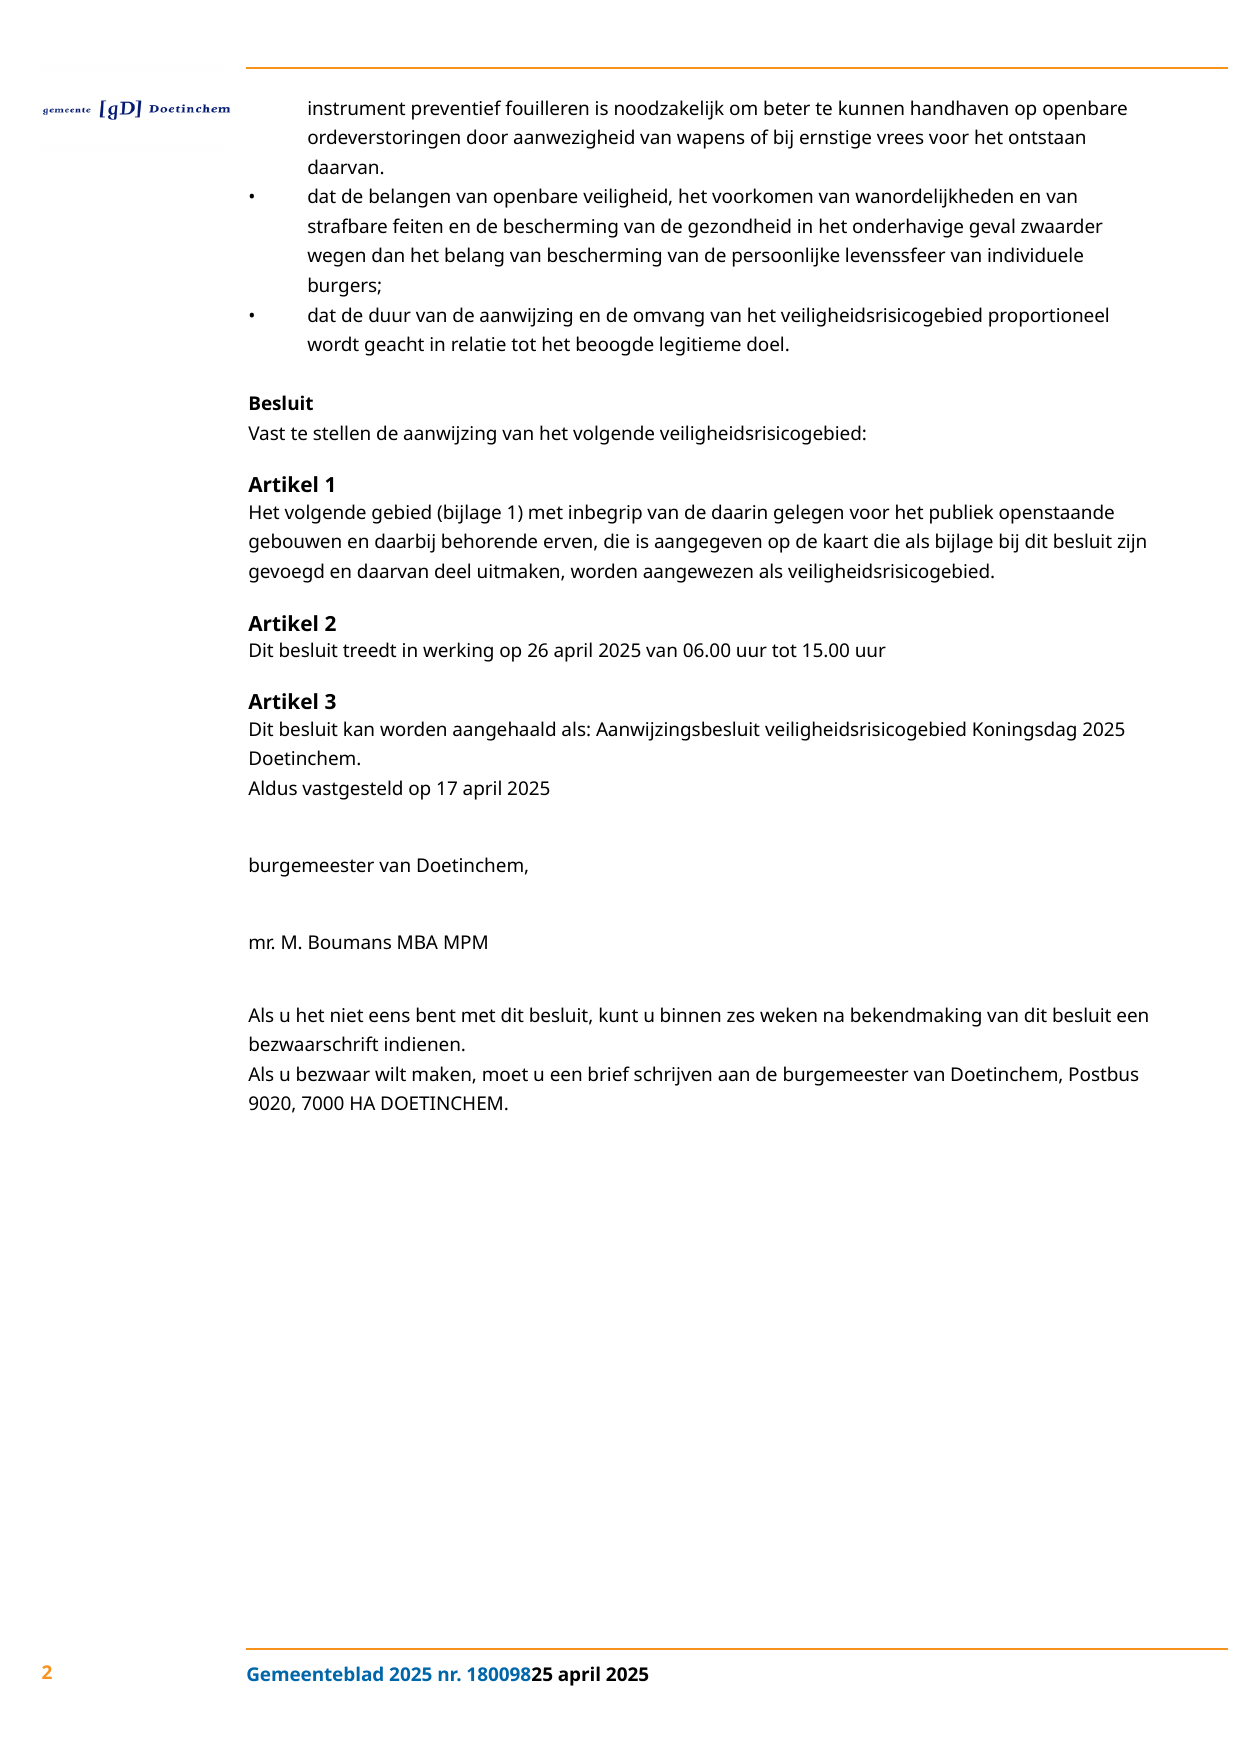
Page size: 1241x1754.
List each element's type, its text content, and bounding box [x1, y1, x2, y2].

text Dit besluit kan worden aangehaald als: Aanwijzingsbesluit veiligheidsrisicogebied Koningsdag 2025 Doetinchem. [248, 716, 1152, 771]
text mr. M. Boumans MBA MPM [248, 929, 1152, 955]
text Als u het niet eens bent met dit besluit, kunt u binnen zes weken na bekendmaking van dit besluit een bezwaarschrift indienen. [248, 1002, 1152, 1057]
text Als u bezwaar wilt maken, moet u een brief schrijven aan de burgemeester van Doetinchem, Postbus 9020, 7000 HA DOETINCHEM. [248, 1061, 1152, 1116]
text Artikel 3 [248, 687, 1152, 716]
text Het volgende gebied (bijlage 1) met inbegrip van de daarin gelegen voor het publiek openstaande gebouwen en daarbij behorende erven, die is aangegeven op de kaart die als bijlage bij dit besluit zijn gevoegd en daarvan deel uitmaken, worden aangewezen als veiligheidsrisicogebied. [248, 499, 1152, 584]
text burgemeester van Doetinchem, [248, 852, 1152, 878]
list instrument preventief fouilleren is noodzakelijk om beter te kunnen handhaven op openbare ordeverstoringen door aanwezigheid van wapens of bij ernstige vrees voor het ontstaan daarvan. [248, 95, 1152, 180]
text Besluit [248, 391, 1152, 416]
list dat de belangen van openbare veiligheid, het voorkomen van wanordelijkheden en van strafbare feiten en de bescherming van de gezondheid in het onderhavige geval zwaarder wegen dan het belang van bescherming van de persoonlijke levenssfeer van individuele burgers; [248, 183, 1152, 298]
text Artikel 2 [248, 609, 1152, 637]
text Dit besluit treedt in werking op 26 april 2025 van 06.00 uur tot 15.00 uur [248, 637, 1152, 663]
text Aldus vastgesteld op 17 april 2025 [248, 775, 1152, 801]
picture [41, 47, 231, 172]
text Vast te stellen de aanwijzing van het volgende veiligheidsrisicogebied: [248, 420, 1152, 446]
text Artikel 1 [248, 471, 1152, 499]
list dat de duur van de aanwijzing en de omvang van het veiligheidsrisicogebied proportioneel wordt geacht in relatie tot het beoogde legitieme doel. [248, 302, 1152, 357]
